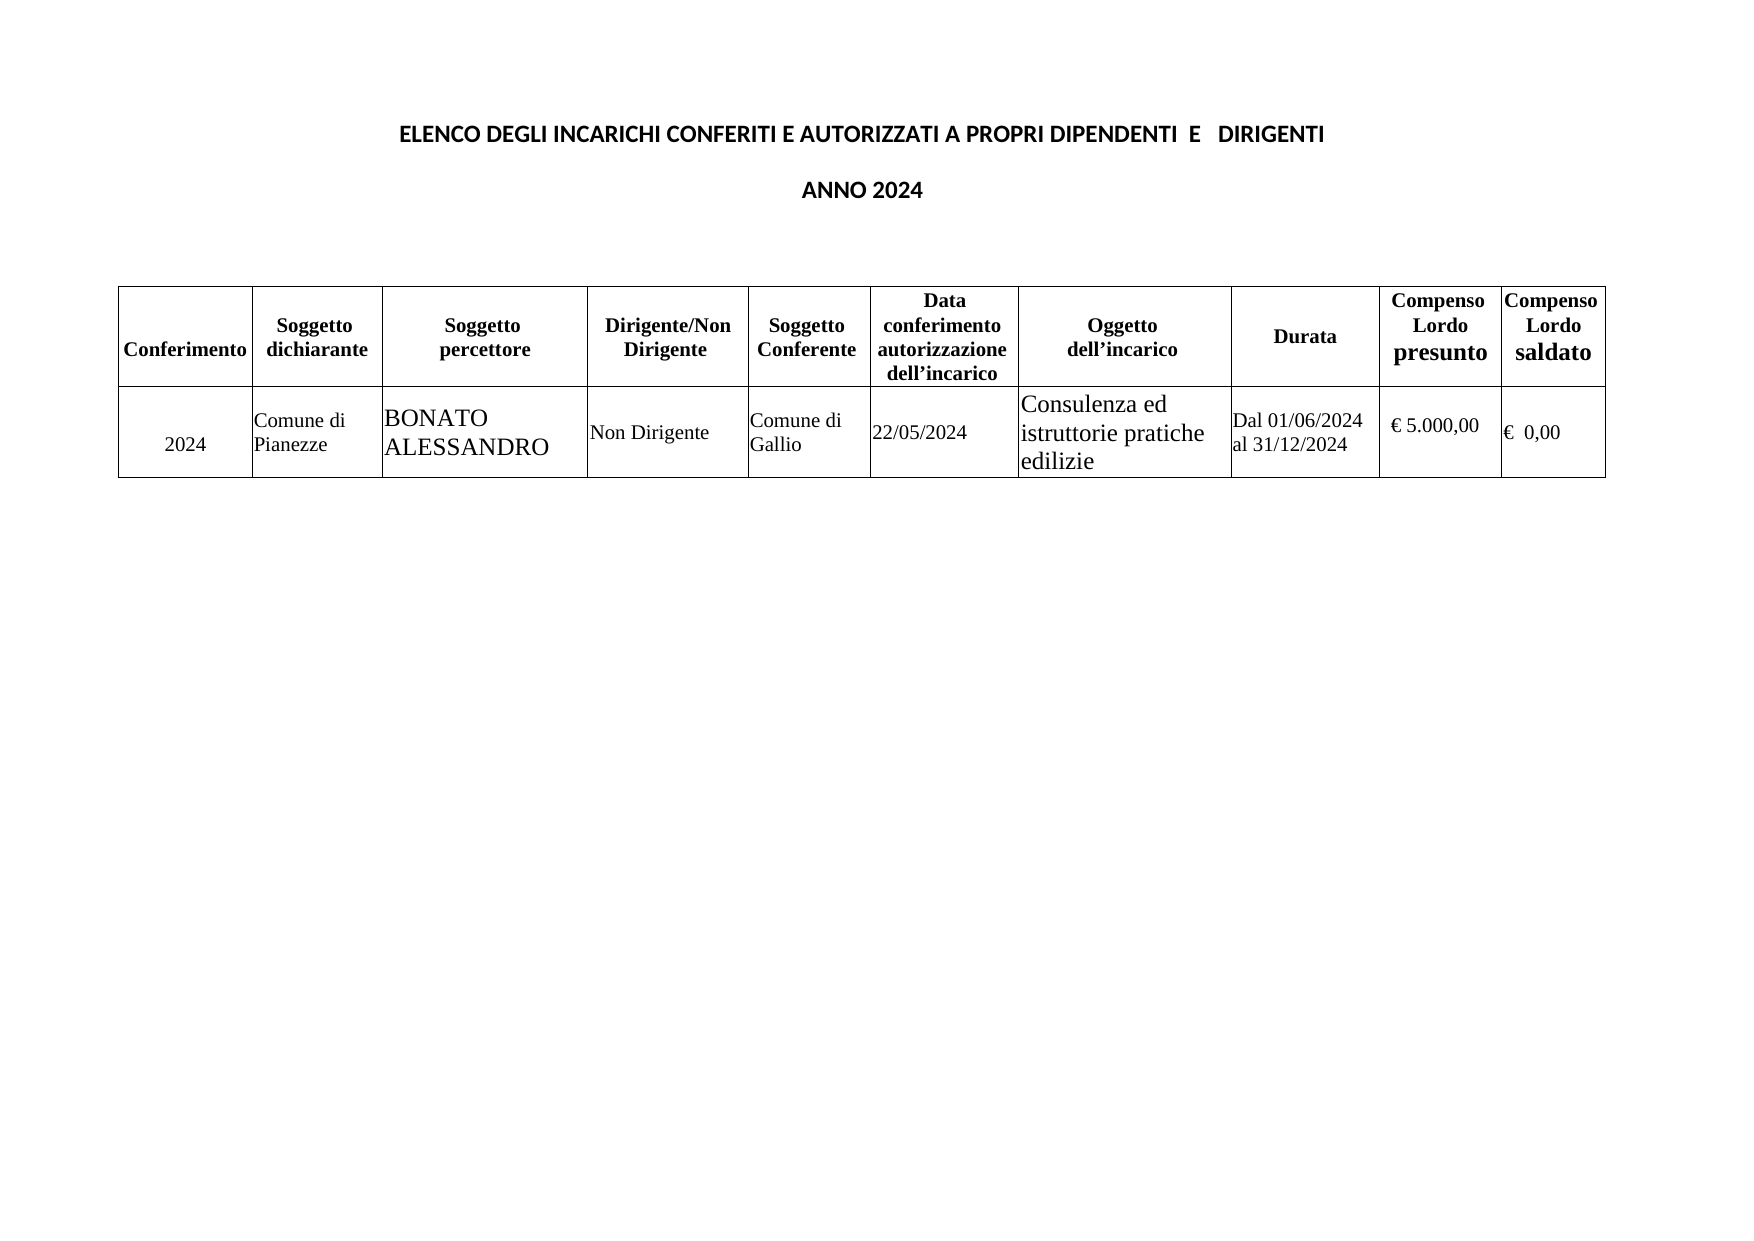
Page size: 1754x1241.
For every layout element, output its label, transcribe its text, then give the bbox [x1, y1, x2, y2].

text ELENCO DEGLI INCARICHI CONFERITI E AUTORIZZATI A PROPRI DIPENDENTI E DIRIGENTI [118, 118, 1606, 149]
table_cell € 5.000,00 [1380, 387, 1501, 477]
table_cell 2024 [119, 387, 252, 477]
table_cell Non Dirigente [588, 387, 748, 477]
table_cell Dal 01/06/2024 al 31/12/2024 [1232, 387, 1379, 477]
table_header Data conferimento autorizzazione dell’incarico [871, 287, 1018, 386]
table_cell BONATO ALESSANDRO [383, 387, 587, 477]
table_cell € 0,00 [1502, 387, 1605, 477]
table_header Soggetto Conferente [749, 287, 870, 386]
table_header Durata [1232, 287, 1379, 386]
table_cell 22/05/2024 [871, 387, 1018, 477]
table_header Oggetto dell’incarico [1019, 287, 1231, 386]
table_header Compenso Lordo presunto [1380, 287, 1501, 386]
table_header Soggetto dichiarante [253, 287, 382, 386]
table_cell Consulenza ed istruttorie pratiche edilizie [1019, 387, 1231, 477]
table_header Compenso Lordo saldato [1502, 287, 1605, 386]
table_cell Comune di Pianezze [253, 387, 382, 477]
table_header Soggetto percettore [383, 287, 587, 386]
table_header Conferimento [119, 287, 252, 386]
text ANNO 2024 [118, 174, 1606, 204]
table_cell Comune di Gallio [749, 387, 870, 477]
table_header Dirigente/Non Dirigente [588, 287, 748, 386]
